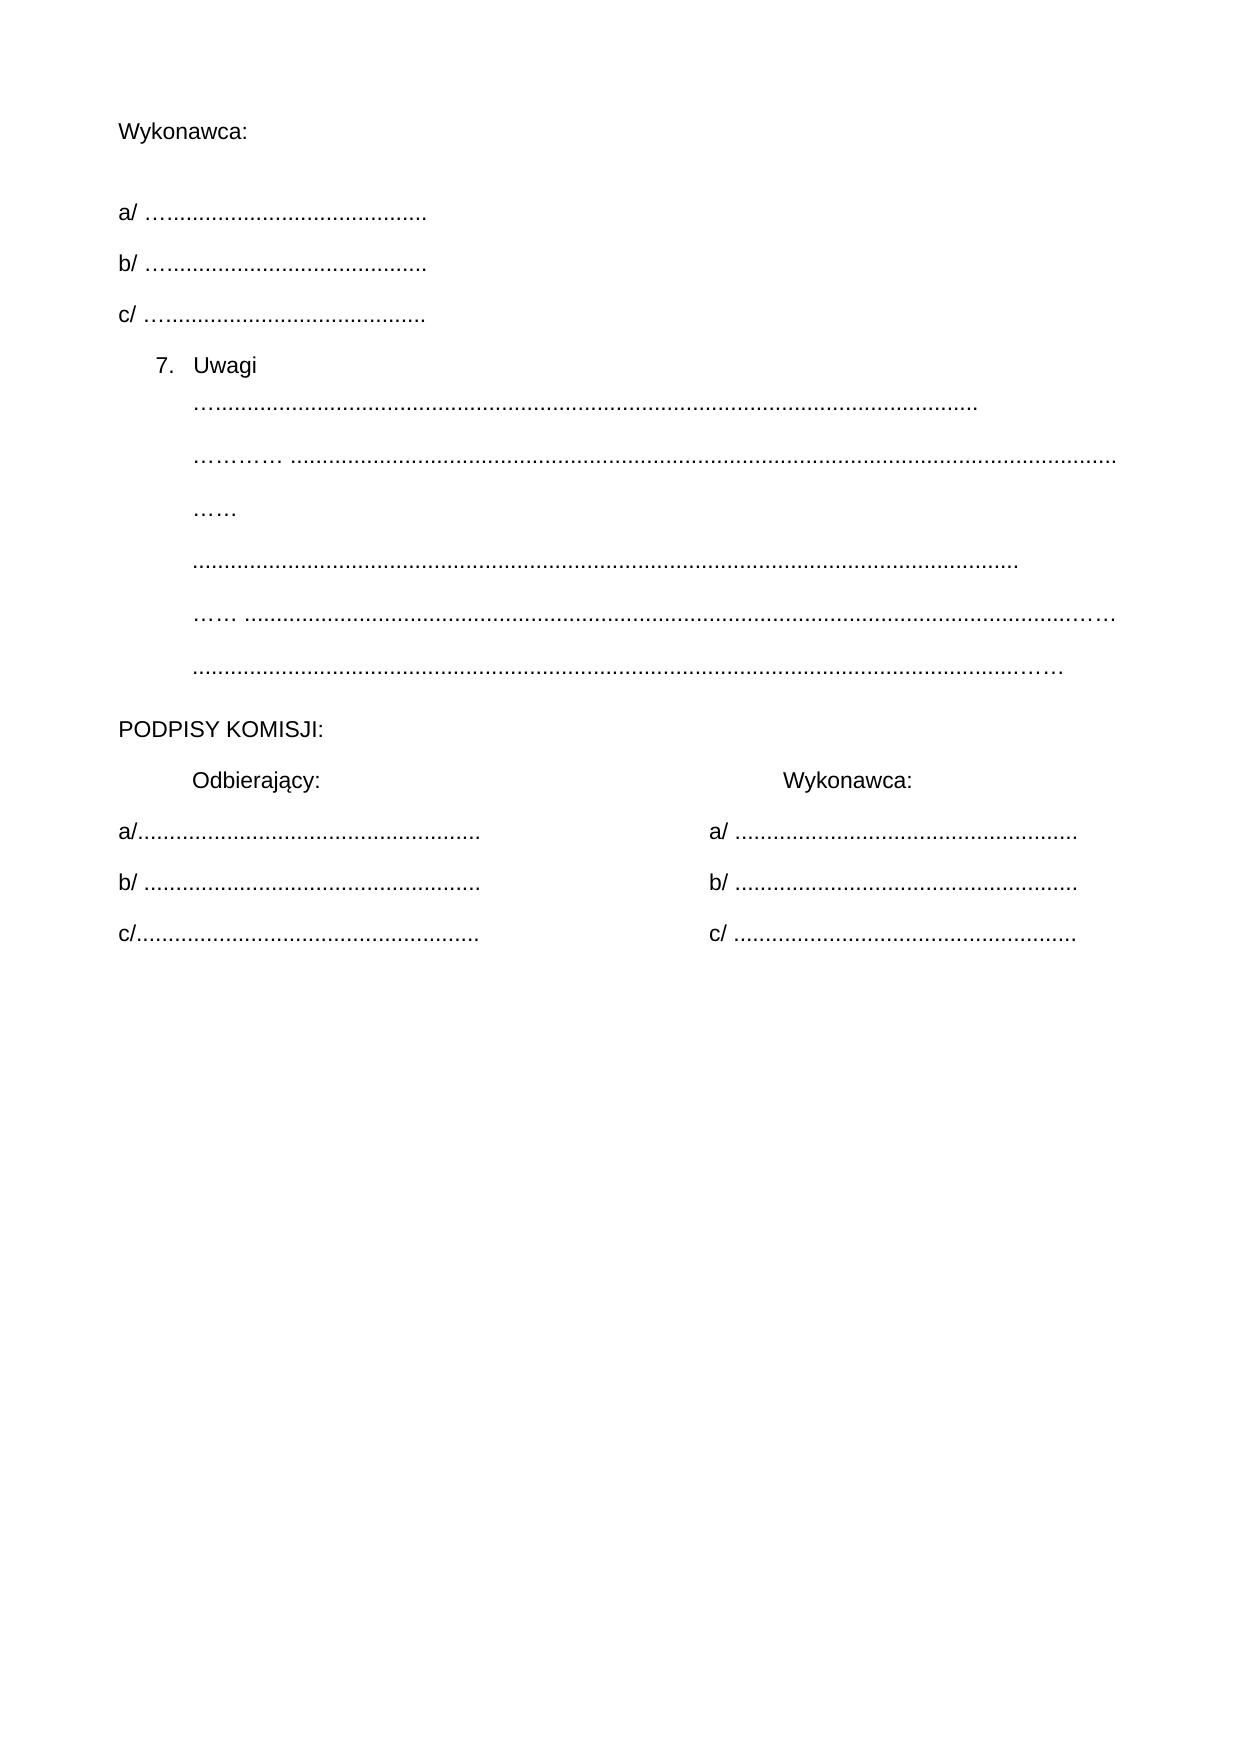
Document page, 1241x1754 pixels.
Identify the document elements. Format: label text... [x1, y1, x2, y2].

text a/...................................................... a/ ...................................................... [118, 818, 1122, 844]
text c/...................................................... c/ ...................................................... [118, 920, 1122, 946]
text a/ …......................................... [118, 169, 1122, 226]
text c/ …......................................... [118, 301, 1122, 328]
text b/ ..................................................... b/ ...................................................... [118, 869, 1122, 895]
text b/ …......................................... [118, 250, 1122, 277]
text …........................................................................................................................………… ..................................................................................................................................…… [192, 389, 1122, 521]
text Wykonawca: [118, 118, 1122, 144]
list Uwagi [155, 352, 1122, 379]
text PODPISY KOMISJI: [118, 716, 1122, 742]
text ..................................................................................................................................…… ..................................................................................................................................…… ..................................................................................................................................…… [192, 547, 1122, 679]
text Odbierający: Wykonawca: [118, 767, 1122, 793]
